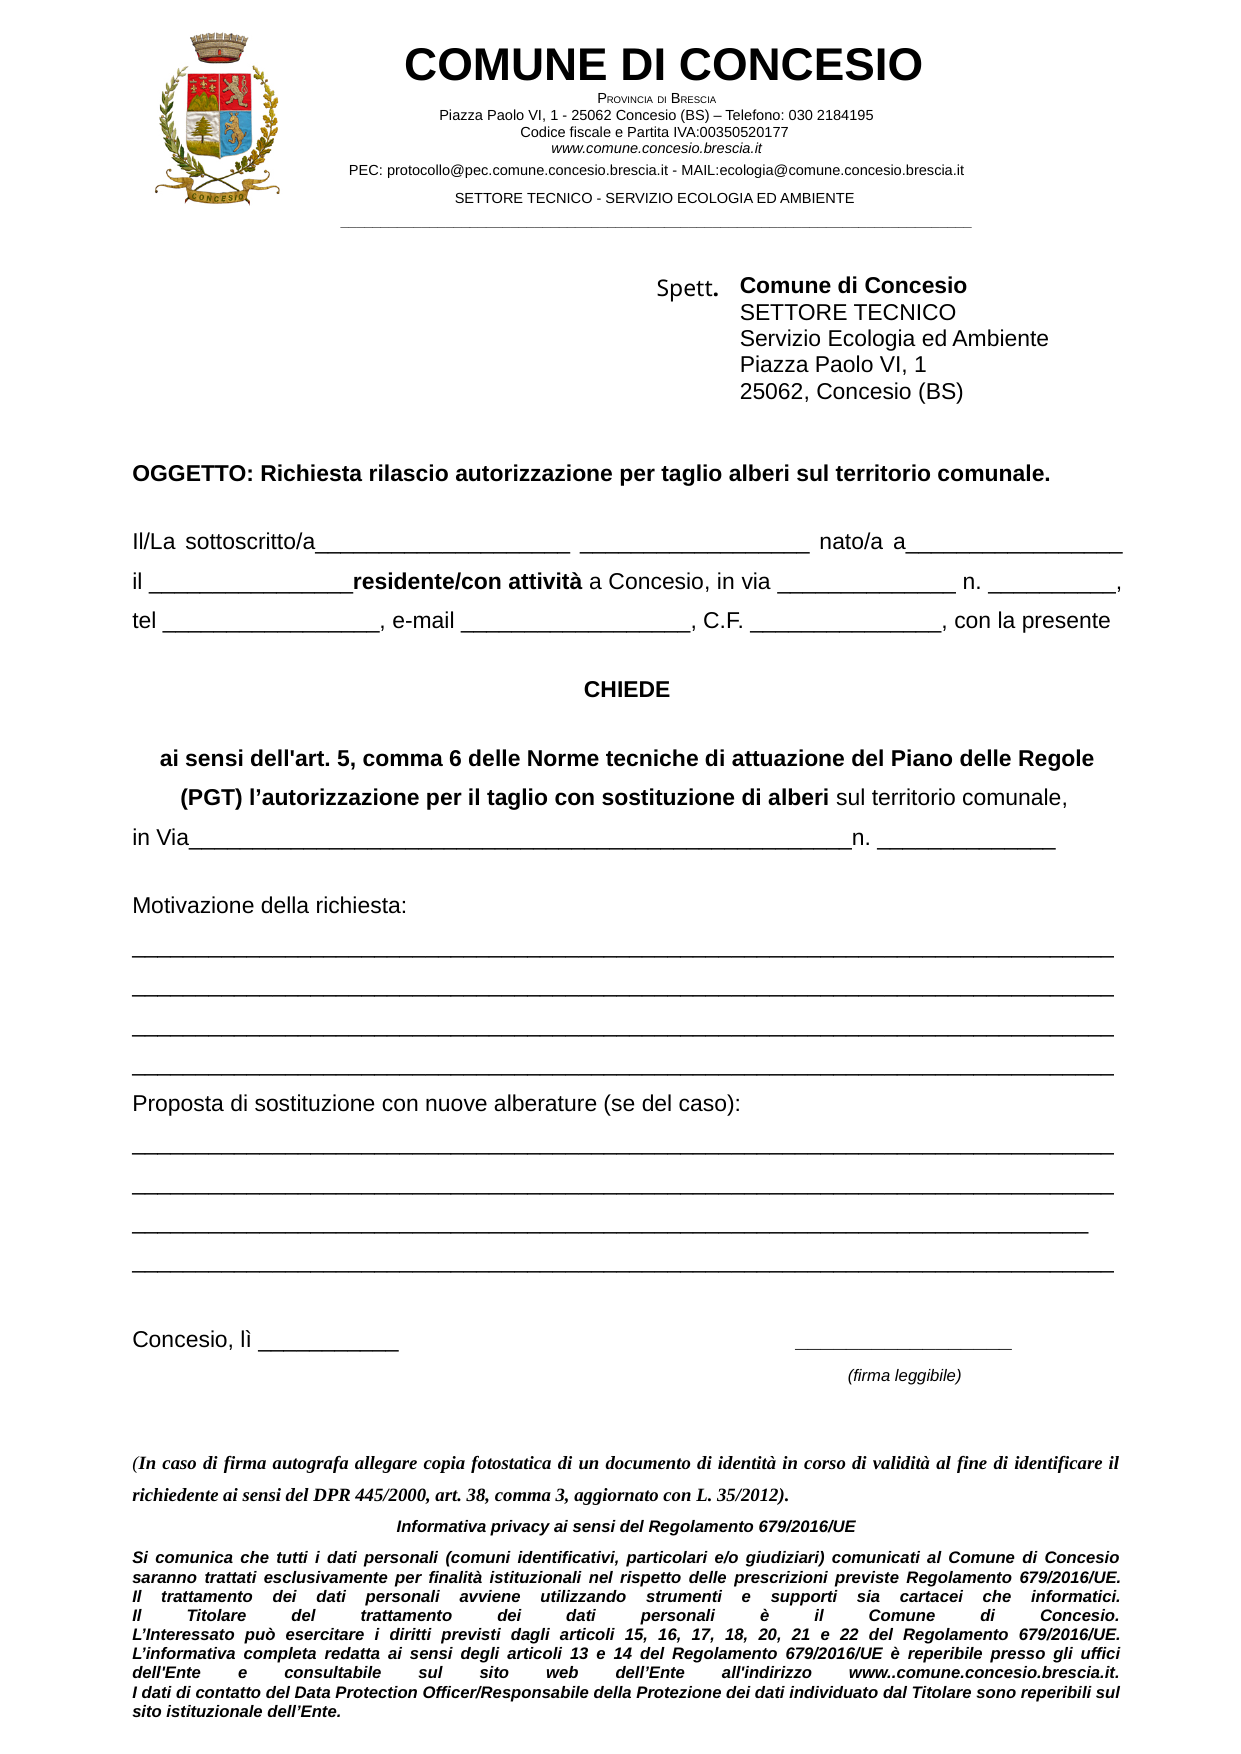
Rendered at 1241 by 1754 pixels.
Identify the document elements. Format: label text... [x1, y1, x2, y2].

picture [152, 30, 283, 207]
text Informativa privacy ai sensi del Regolamento 679/2016/UE [132, 1517, 1122, 1536]
text Motivazione della richiesta: ____________________________________________________________________________________________________________________________________________________________________________________________________________________________________________________________________________________________________________________ [132, 892, 1122, 1076]
text OGGETTO: Richiesta rilascio autorizzazione per taglio alberi sul territorio comunale. [132, 459, 1122, 486]
text Concesio, lì ___________ _________________ [132, 1326, 1122, 1353]
text ai sensi dell'art. 5, comma 6 delle Norme tecniche di attuazione del Piano delle Regole (PGT) l’autorizzazione per il taglio con sostituzione di alberi sul territorio comunale, [132, 744, 1122, 810]
table_header Comune di Concesio SETTORE TECNICO Servizio Ecologia ed Ambiente Piazza Paolo VI, 1 25062, Concesio (BS) [732, 272, 1121, 404]
table_header Spett. [125, 272, 732, 404]
text Proposta di sostituzione con nuove alberature (se del caso): [132, 1089, 1122, 1116]
text _____________________________________________________________________________________________________________________________________________________________________________________________________________________________________ [132, 1129, 1122, 1234]
text Si comunica che tutti i dati personali (comuni identificativi, particolari e/o giudiziari) comunicati al Comune di Concesio saranno trattati esclusivamente per finalità istituzionali nel rispetto delle prescrizioni previste Regolamento 679/2016/UE. Il trattamento dei dati personali avviene utilizzando strumenti e supporti sia cartacei che informatici. Il Titolare del trattamento dei dati personali è il Comune di Concesio. L’Interessato può esercitare i diritti previsti dagli articoli 15, 16, 17, 18, 20, 21 e 22 del Regolamento 679/2016/UE. L’informativa completa redatta ai sensi degli articoli 13 e 14 del Regolamento 679/2016/UE è reperibile presso gli uffici dell'Ente e consultabile sul sito web dell’Ente all'indirizzo www..comune.concesio.brescia.it. I dati di contatto del Data Protection Officer/Responsabile della Protezione dei dati individuato dal Titolare sono reperibili sul sito istituzionale dell’Ente. [132, 1548, 1122, 1721]
text in Via____________________________________________________­n. ______________ [132, 823, 1122, 850]
text (In caso di firma autografa allegare copia fotostatica di un documento di identità in corso di validità al fine di identificare il richiedente ai sensi del DPR 445/2000, art. 38, comma 3, aggiornato con L. 35/2012). [132, 1452, 1122, 1506]
text Il/La sottoscritto/a____________________ __________________ nato/a a_________________ il ________________residente/con attività a Concesio, in via ______________ n. __________, tel _________________, e-mail __________________, C.F. _______________, con la presente [132, 528, 1122, 633]
text _____________________________________________________________________________ [132, 1247, 1122, 1274]
text (firma leggibile) [132, 1366, 1122, 1385]
text CHIEDE [132, 676, 1122, 702]
